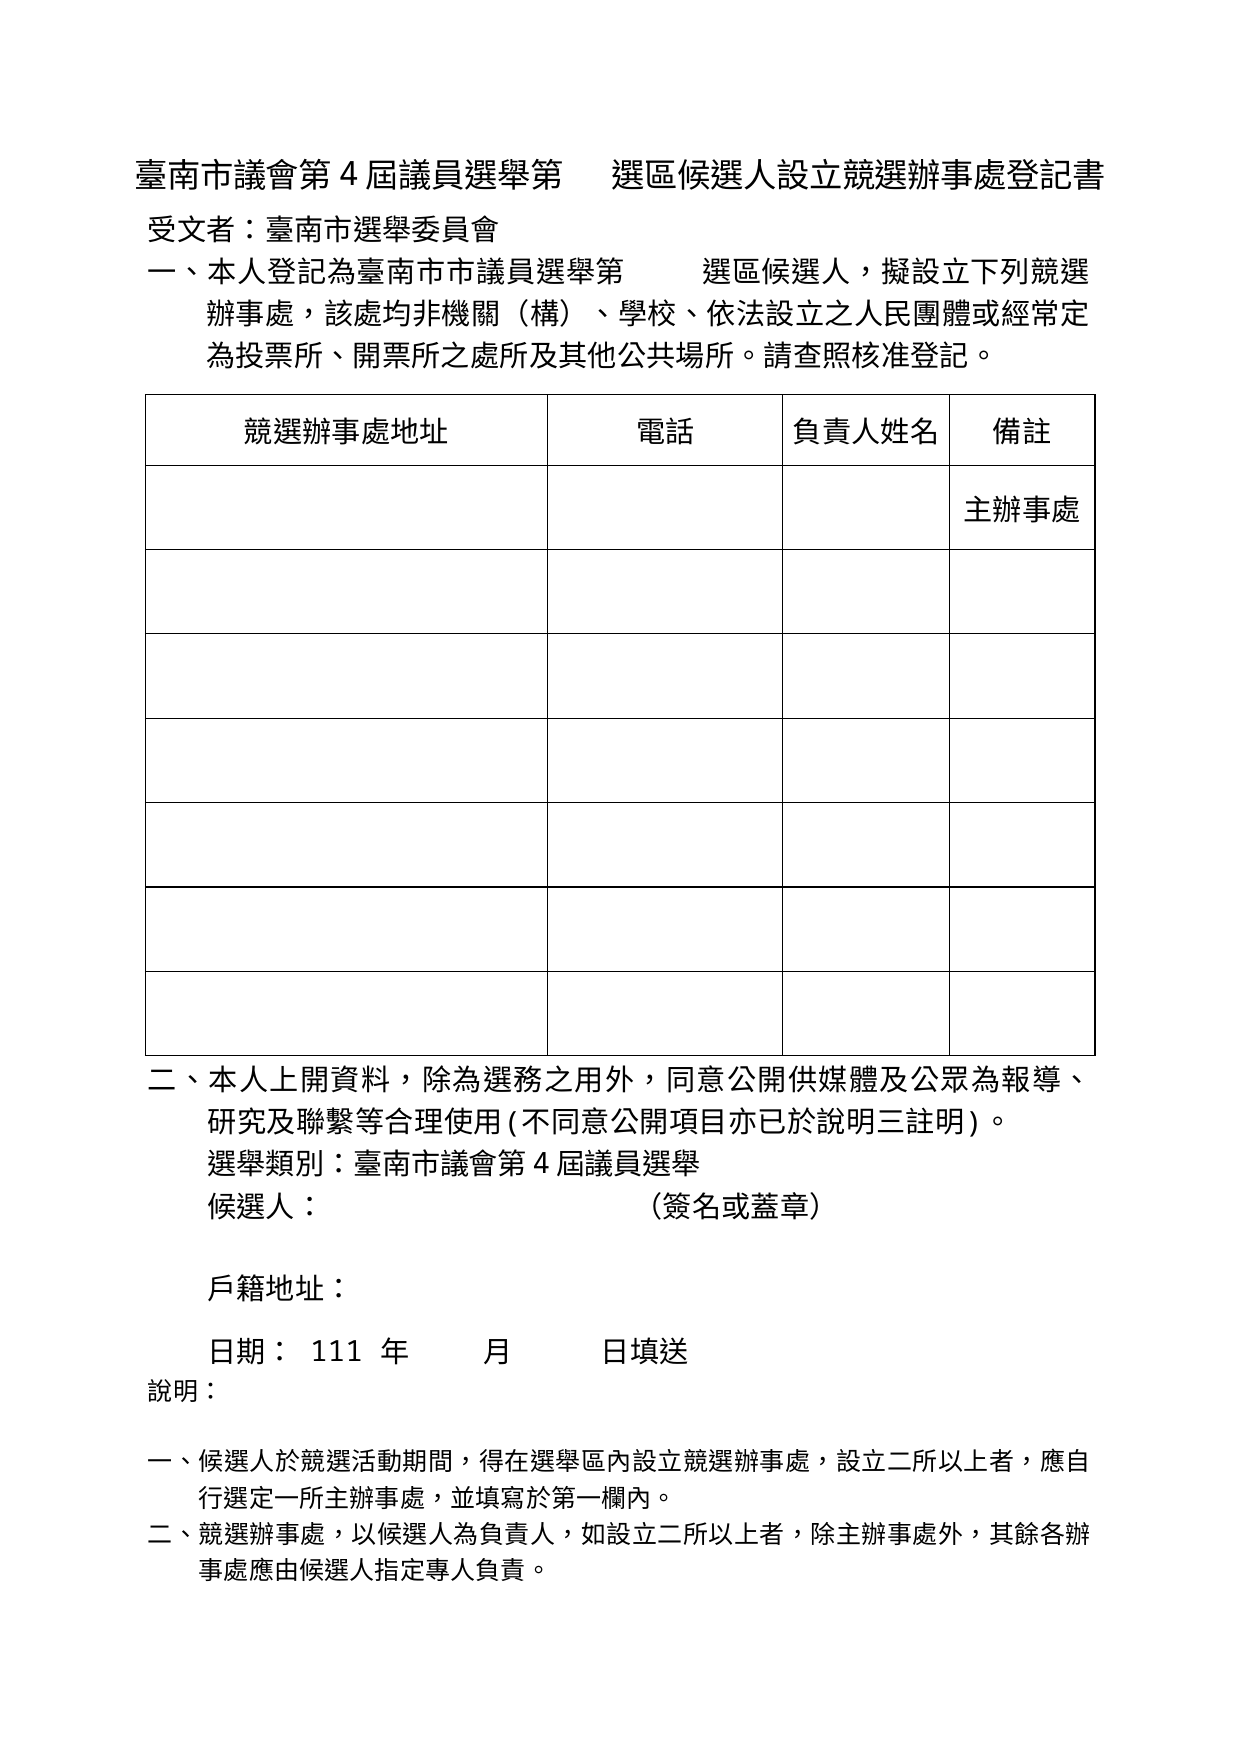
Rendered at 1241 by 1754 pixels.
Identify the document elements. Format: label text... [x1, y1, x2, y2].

table_cell [783, 466, 949, 549]
table_cell [783, 972, 949, 1055]
table_cell [950, 888, 1094, 971]
table_cell [146, 972, 547, 1055]
table_cell [548, 888, 782, 971]
text 戶籍地址： [207, 1265, 1092, 1307]
table_header 備註 [950, 395, 1094, 464]
table_cell [548, 972, 782, 1055]
text 候選人： （簽名或蓋章） [207, 1183, 1092, 1226]
text 受文者：臺南市選舉委員會 [148, 206, 1092, 248]
table_cell [548, 803, 782, 886]
table_cell [548, 719, 782, 802]
table_cell [548, 634, 782, 718]
text 日期： 111 年 月 日填送 [207, 1329, 1092, 1371]
table_cell [783, 719, 949, 802]
table_cell [783, 634, 949, 718]
table_cell [146, 550, 547, 633]
table_header 電話 [548, 395, 782, 464]
table_cell [548, 550, 782, 633]
table_header 負責人姓名 [783, 395, 949, 464]
table_cell [783, 803, 949, 886]
table_cell [146, 634, 547, 718]
text 一、候選人於競選活動期間，得在選舉區內設立競選辦事處，設立二所以上者，應自行選定一所主辦事處，並填寫於第一欄內。 [148, 1442, 1092, 1514]
text 臺南市議會第4屆議員選舉第 選區候選人設立競選辦事處登記書 [124, 158, 1116, 187]
table_cell [146, 719, 547, 802]
table_cell [548, 466, 782, 549]
text 二、競選辦事處，以候選人為負責人，如設立二所以上者，除主辦事處外，其餘各辦事處應由候選人指定專人負責。 [148, 1514, 1092, 1587]
table_cell [950, 803, 1094, 886]
text 二、本人上開資料，除為選務之用外，同意公開供媒體及公眾為報導、研究及聯繫等合理使用(不同意公開項目亦已於說明三註明)。 [148, 1056, 1092, 1141]
text 說明： [148, 1371, 1092, 1408]
table_cell [783, 550, 949, 633]
table_cell 主辦事處 [950, 466, 1094, 549]
table_header 競選辦事處地址 [146, 395, 547, 464]
table_cell [950, 634, 1094, 718]
text 選舉類別：臺南市議會第4屆議員選舉 [207, 1141, 1092, 1183]
table_cell [950, 972, 1094, 1055]
text 一、本人登記為臺南市市議員選舉第 選區候選人，擬設立下列競選辦事處，該處均非機關（構）、學校、依法設立之人民團體或經常定為投票所、開票所之處所及其他公共場所。請查照核准登記。 [148, 248, 1092, 375]
table_cell [146, 888, 547, 971]
table_cell [146, 466, 547, 549]
table_cell [950, 550, 1094, 633]
table_cell [783, 888, 949, 971]
table_cell [146, 803, 547, 886]
table_cell [950, 719, 1094, 802]
